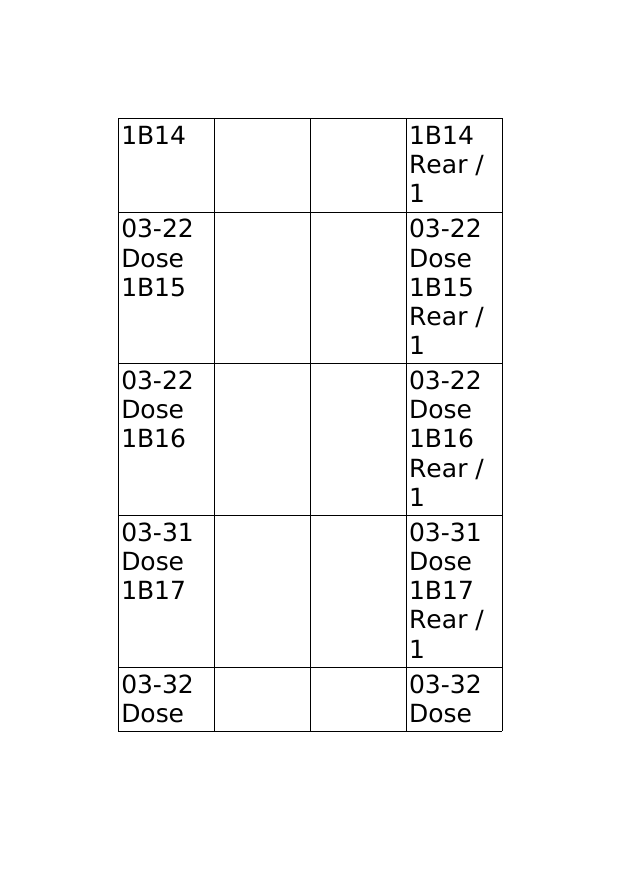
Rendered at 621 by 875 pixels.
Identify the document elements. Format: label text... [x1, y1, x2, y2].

table_cell 03-31 Dose 1B17 [119, 516, 214, 667]
table_cell 03-31 Dose 1B17 Rear / 1 [407, 516, 502, 667]
table_cell [311, 668, 406, 731]
table_cell [311, 213, 406, 363]
table_cell [215, 668, 310, 731]
table_cell 03-32 Dose [407, 668, 502, 731]
table_cell 03-22 Dose 1B15 [119, 213, 214, 363]
table_cell 03-32 Dose [119, 668, 214, 731]
table_cell [215, 516, 310, 667]
table_cell 1B14 Rear / 1 [407, 119, 502, 212]
table_cell [215, 213, 310, 363]
table_cell 03-22 Dose 1B15 Rear / 1 [407, 213, 502, 363]
table_cell [311, 516, 406, 667]
table_cell 03-22 Dose 1B16 [119, 364, 214, 515]
table_cell 03-22 Dose 1B16 Rear / 1 [407, 364, 502, 515]
table_cell [311, 364, 406, 515]
table_cell [311, 119, 406, 212]
table_cell 1B14 [119, 119, 214, 212]
table_cell [215, 364, 310, 515]
table_cell [215, 119, 310, 212]
